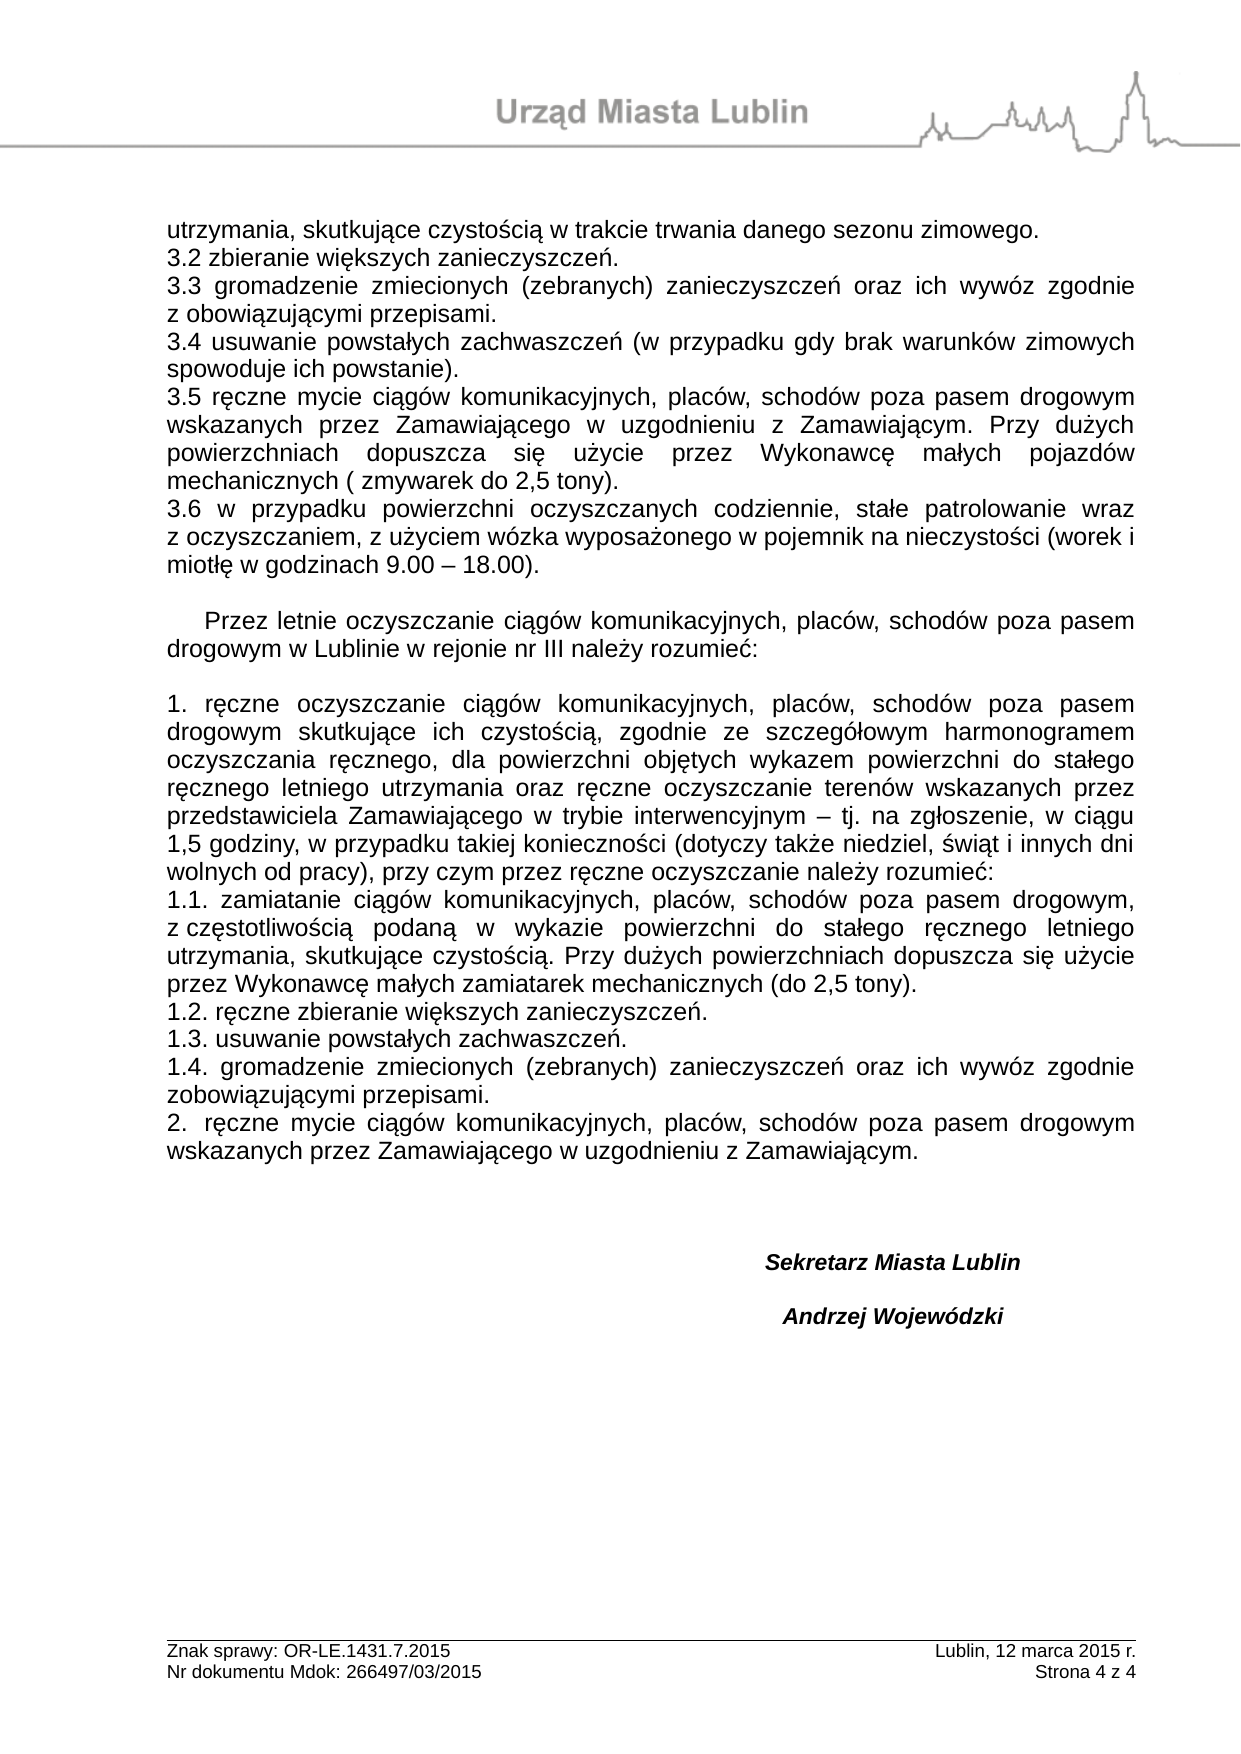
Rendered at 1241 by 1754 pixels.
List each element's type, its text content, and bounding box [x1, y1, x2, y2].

picture [0, 71, 1241, 197]
text 3.4 usuwanie powstałych zachwaszczeń (w przypadku gdy brak warunków zimowych spowoduje ich powstanie). [167, 327, 1136, 383]
text 1.2. ręczne zbieranie większych zanieczyszczeń. [167, 997, 1136, 1025]
text 1.1. zamiatanie ciągów komunikacyjnych, placów, schodów poza pasem drogowym, z częstotliwością podaną w wykazie powierzchni do stałego ręcznego letniego utrzymania, skutkujące czystością. Przy dużych powierzchniach dopuszcza się użycie przez Wykonawcę małych zamiatarek mechanicznych (do 2,5 tony). [167, 886, 1136, 997]
text 3.2 zbieranie większych zanieczyszczeń. [167, 243, 1136, 271]
text Przez letnie oczyszczanie ciągów komunikacyjnych, placów, schodów poza pasem drogowym w Lublinie w rejonie nr III należy rozumieć: [167, 606, 1136, 662]
text 1.3. usuwanie powstałych zachwaszczeń. [167, 1025, 1136, 1053]
text Andrzej Wojewódzki [651, 1304, 1136, 1329]
text 3.6 w przypadku powierzchni oczyszczanych codziennie, stałe patrolowanie wraz z oczyszczaniem, z użyciem wózka wyposażonego w pojemnik na nieczystości (worek i miotłę w godzinach 9.00 – 18.00). [167, 495, 1136, 578]
text 3.3 gromadzenie zmiecionych (zebranych) zanieczyszczeń oraz ich wywóz zgodnie z obowiązującymi przepisami. [167, 271, 1136, 327]
text Sekretarz Miasta Lublin [651, 1249, 1136, 1275]
text 1. ręczne oczyszczanie ciągów komunikacyjnych, placów, schodów poza pasem drogowym skutkujące ich czystością, zgodnie ze szczegółowym harmonogramem oczyszczania ręcznego, dla powierzchni objętych wykazem powierzchni do stałego ręcznego letniego utrzymania oraz ręczne oczyszczanie terenów wskazanych przez przedstawiciela Zamawiającego w trybie interwencyjnym – tj. na zgłoszenie, w ciągu 1,5 godziny, w przypadku takiej konieczności (dotyczy także niedziel, świąt i innych dni wolnych od pracy), przy czym przez ręczne oczyszczanie należy rozumieć: [167, 690, 1136, 886]
text 3.5 ręczne mycie ciągów komunikacyjnych, placów, schodów poza pasem drogowym wskazanych przez Zamawiającego w uzgodnieniu z Zamawiającym. Przy dużych powierzchniach dopuszcza się użycie przez Wykonawcę małych pojazdów mechanicznych ( zmywarek do 2,5 tony). [167, 383, 1136, 495]
text 1.4. gromadzenie zmiecionych (zebranych) zanieczyszczeń oraz ich wywóz zgodnie zobowiązującymi przepisami. [167, 1053, 1136, 1109]
list ręczne mycie ciągów komunikacyjnych, placów, schodów poza pasem drogowym wskazanych przez Zamawiającego w uzgodnieniu z Zamawiającym. [167, 1109, 1136, 1165]
text utrzymania, skutkujące czystością w trakcie trwania danego sezonu zimowego. [167, 216, 1136, 243]
